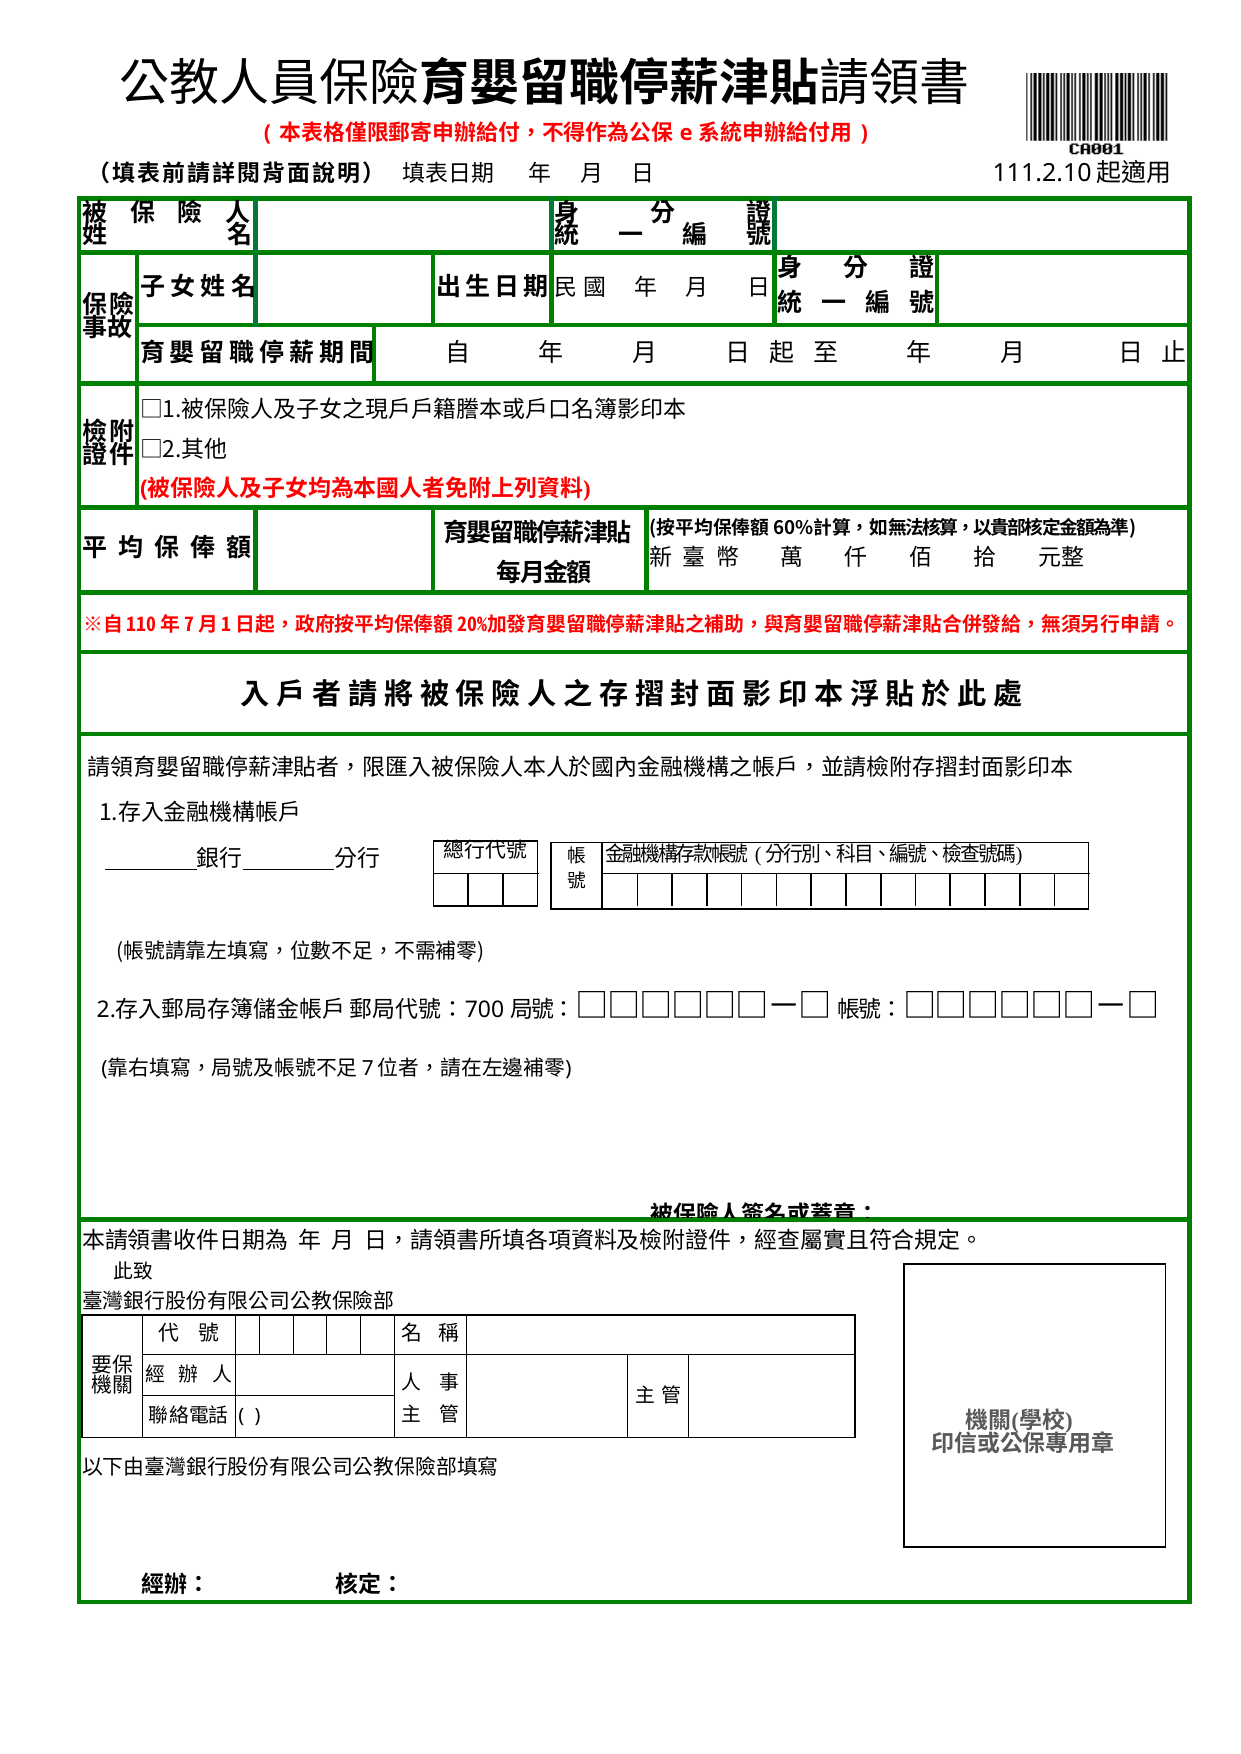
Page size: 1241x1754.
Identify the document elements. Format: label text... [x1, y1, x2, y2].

table_header [467, 1316, 854, 1354]
table_cell 經辦人 [143, 1355, 235, 1395]
table_cell 育嬰留職停薪津貼每月金額 [435, 510, 644, 590]
table_cell 本請領書收件日期為 年 月 日，請領書所填各項資料及檢附證件，經查屬實且符合規定。 此致 臺灣銀行股份有限公司公教保險部 [905, 1265, 1165, 1546]
table_cell ※自110年7月1日起，政府按平均保俸額20%加發育嬰留職停薪津貼之補助，與育嬰留職停薪津貼合併發給，無須另行申請。 [81, 595, 1187, 649]
table_cell [777, 201, 1187, 250]
table_header [236, 1316, 259, 1354]
table_cell [258, 510, 431, 590]
table_header [327, 1316, 360, 1354]
table_cell 出生日期 [435, 255, 549, 322]
table_cell [467, 1355, 627, 1437]
table_header 名稱 [395, 1316, 466, 1354]
table_cell 檢附證件 [81, 386, 135, 505]
table_cell 身 分 證 統一編號 [554, 201, 772, 250]
table_cell 人事 主管 [395, 1355, 466, 1437]
table_cell 身 分 證 統一編號 [777, 255, 935, 322]
table_cell ( ) [236, 1396, 394, 1437]
table_cell 保險事故 [81, 255, 135, 381]
table_cell [258, 255, 431, 322]
table_header [294, 1316, 326, 1354]
table_header 要保 機關 [83, 1316, 142, 1437]
table_cell 以下由臺灣銀行股份有限公司公教保險部填寫 經辦： 核定： [81, 1451, 1187, 1599]
table_cell 入 戶 者 請 將 被 保 險 人 之 存 摺 封 面 影 印 本 浮 貼 於 此 處 [81, 654, 1187, 732]
table_cell □1.被保險人及子女之現戶戶籍謄本或戶口名簿影印本 □2.其他 (被保險人及子女均為本國人者免附上列資料) [139, 386, 1187, 505]
table_cell 請領育嬰留職停薪津貼者，限匯入被保險人本人於國內金融機構之帳戶，並請檢附存摺封面影印本 1.存入金融機構帳戶 銀行 分行 (帳號請靠左填寫，位數不足，不需補零) 2.存入郵局存簿儲金帳戶 郵局代號：700 局號：□□□□□□－□ 帳號：□□□□□□－□ (靠右填寫，局號及帳號不足7位者，請在左邊補零) 被保險人簽名或蓋章： [81, 736, 1187, 1217]
table_cell (按平均保俸額60%計算，如無法核算，以貴部核定金額為準) 新臺幣 萬仟佰拾元整 [649, 510, 1187, 590]
table_header 代號 [143, 1316, 235, 1354]
table_cell 育嬰留職停薪期間 [139, 327, 372, 381]
table_cell 平均保俸額 [81, 510, 253, 590]
table_cell 主管 [628, 1355, 688, 1437]
table_cell 本請領書收件日期為 年 月 日，請領書所填各項資料及檢附證件，經查屬實且符合規定。 此致 臺灣銀行股份有限公司公教保險部 [81, 1222, 1187, 1451]
table_header 公教人員保險育嬰留職停薪津貼請領書 [79, 59, 1189, 163]
table_cell [939, 255, 1187, 322]
table_header [361, 1316, 394, 1354]
table_cell [258, 201, 549, 250]
table_cell [689, 1355, 854, 1437]
table_cell 自 年 月 日起至 年 月 日止 [376, 327, 1187, 381]
table_cell 民國 年 月 日 [554, 255, 772, 322]
table_cell 子女姓名 [139, 255, 253, 322]
table_cell （填表前請詳閱背面說明） 填表日期 年 月 日 111.2.10起適用 [79, 163, 1189, 196]
table_cell 聯絡電話 [143, 1396, 235, 1437]
table_header [260, 1316, 293, 1354]
table_cell 被 保 險 人 姓 名 [81, 201, 253, 250]
picture [1026, 73, 1169, 157]
table_cell [236, 1355, 394, 1395]
